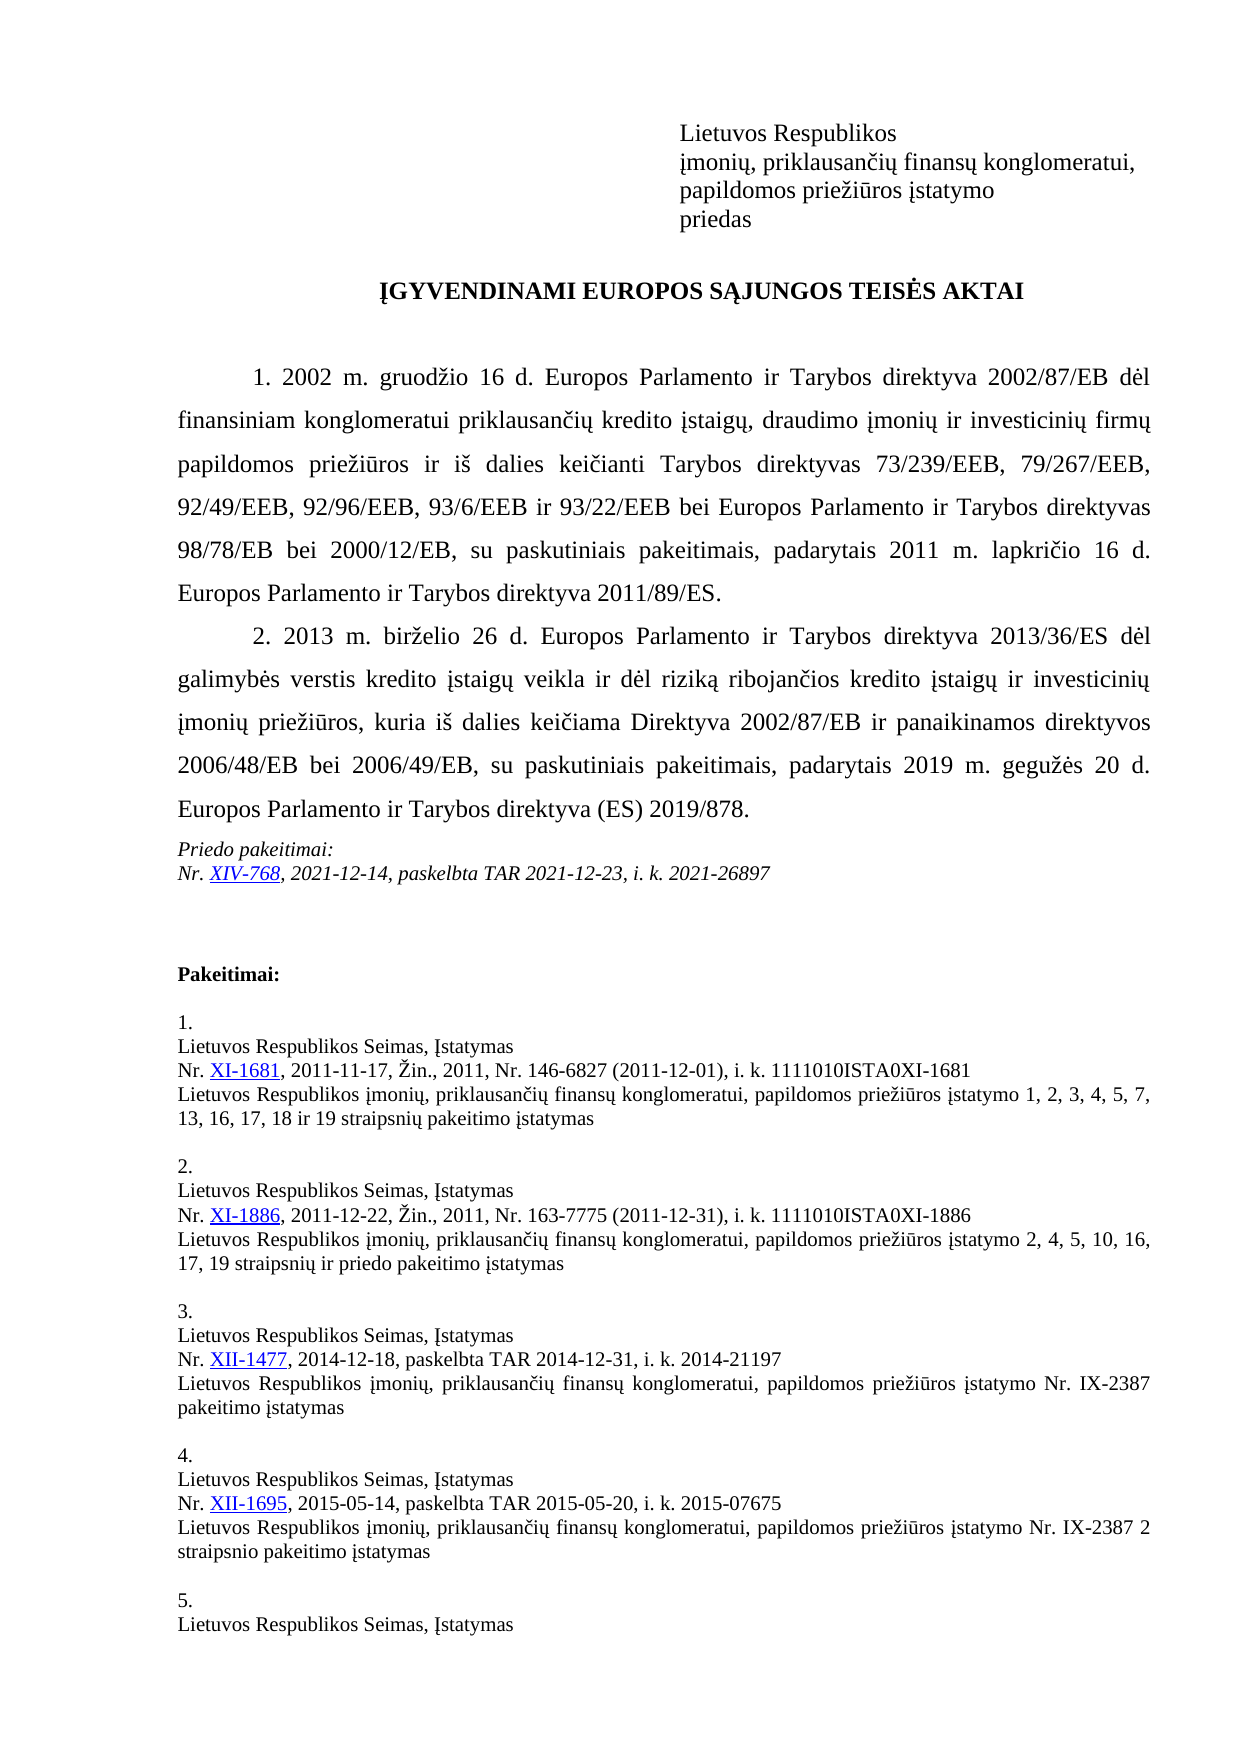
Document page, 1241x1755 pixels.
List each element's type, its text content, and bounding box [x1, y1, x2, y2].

text įmonių, priklausančių finansų konglomeratui, [177, 147, 1152, 176]
text 1. 2002 m. gruodžio 16 d. Europos Parlamento ir Tarybos direktyva 2002/87/EB dėl finansiniam konglomeratui priklausančių kredito įstaigų, draudimo įmonių ir investicinių firmų papildomos priežiūros ir iš dalies keičianti Tarybos direktyvas 73/239/EEB, 79/267/EEB, 92/49/EEB, 92/96/EEB, 93/6/EEB ir 93/22/EEB bei Europos Parlamento ir Tarybos direktyvas 98/78/EB bei 2000/12/EB, su paskutiniais pakeitimais, padarytais 2011 m. lapkričio 16 d. Europos Parlamento ir Tarybos direktyva 2011/89/ES. [177, 362, 1152, 607]
text ĮGYVENDINAMI EUROPOS SĄJUNGOS TEISĖS AKTAI [177, 276, 1152, 305]
text 2. 2013 m. birželio 26 d. Europos Parlamento ir Tarybos direktyva 2013/36/ES dėl galimybės verstis kredito įstaigų veikla ir dėl riziką ribojančios kredito įstaigų ir investicinių įmonių priežiūros, kuria iš dalies keičiama Direktyva 2002/87/EB ir panaikinamos direktyvos 2006/48/EB bei 2006/49/EB, su paskutiniais pakeitimais, padarytais 2019 m. gegužės 20 d. Europos Parlamento ir Tarybos direktyva (ES) 2019/878. [177, 621, 1152, 822]
text Lietuvos Respublikos Seimas, Įstatymas [177, 1467, 1152, 1491]
text papildomos priežiūros įstatymo [177, 176, 1152, 204]
text Lietuvos Respublikos Seimas, Įstatymas [177, 1323, 1152, 1347]
text Nr. XII-1695, 2015-05-14, paskelbta TAR 2015-05-20, i. k. 2015-07675 [177, 1491, 1152, 1515]
text Lietuvos Respublikos įmonių, priklausančių finansų konglomeratui, papildomos priežiūros įstatymo Nr. IX-2387 pakeitimo įstatymas [177, 1371, 1152, 1419]
text 5. [177, 1587, 1152, 1612]
text Lietuvos Respublikos įmonių, priklausančių finansų konglomeratui, papildomos priežiūros įstatymo Nr. IX-2387 2 straipsnio pakeitimo įstatymas [177, 1515, 1152, 1563]
text Lietuvos Respublikos Seimas, Įstatymas [177, 1178, 1152, 1202]
text Priedo pakeitimai: [177, 837, 1152, 861]
text Lietuvos Respublikos Seimas, Įstatymas [177, 1612, 1152, 1636]
text Lietuvos Respublikos [177, 118, 1152, 147]
text Nr. XII-1477, 2014-12-18, paskelbta TAR 2014-12-31, i. k. 2014-21197 [177, 1347, 1152, 1371]
text Nr. XI-1681, 2011-11-17, Žin., 2011, Nr. 146-6827 (2011-12-01), i. k. 1111010ISTA0XI-1681 [177, 1058, 1152, 1082]
text 2. [177, 1154, 1152, 1178]
text priedas [177, 204, 1152, 233]
text Lietuvos Respublikos įmonių, priklausančių finansų konglomeratui, papildomos priežiūros įstatymo 1, 2, 3, 4, 5, 7, 13, 16, 17, 18 ir 19 straipsnių pakeitimo įstatymas [177, 1082, 1152, 1130]
text Lietuvos Respublikos Seimas, Įstatymas [177, 1034, 1152, 1058]
text Pakeitimai: [177, 962, 1152, 986]
text 1. [177, 1010, 1152, 1034]
text Nr. XI-1886, 2011-12-22, Žin., 2011, Nr. 163-7775 (2011-12-31), i. k. 1111010ISTA0XI-1886 [177, 1202, 1152, 1227]
text Nr. XIV-768, 2021-12-14, paskelbta TAR 2021-12-23, i. k. 2021-26897 [177, 861, 1152, 885]
text 3. [177, 1299, 1152, 1323]
text 4. [177, 1443, 1152, 1467]
text Lietuvos Respublikos įmonių, priklausančių finansų konglomeratui, papildomos priežiūros įstatymo 2, 4, 5, 10, 16, 17, 19 straipsnių ir priedo pakeitimo įstatymas [177, 1227, 1152, 1275]
